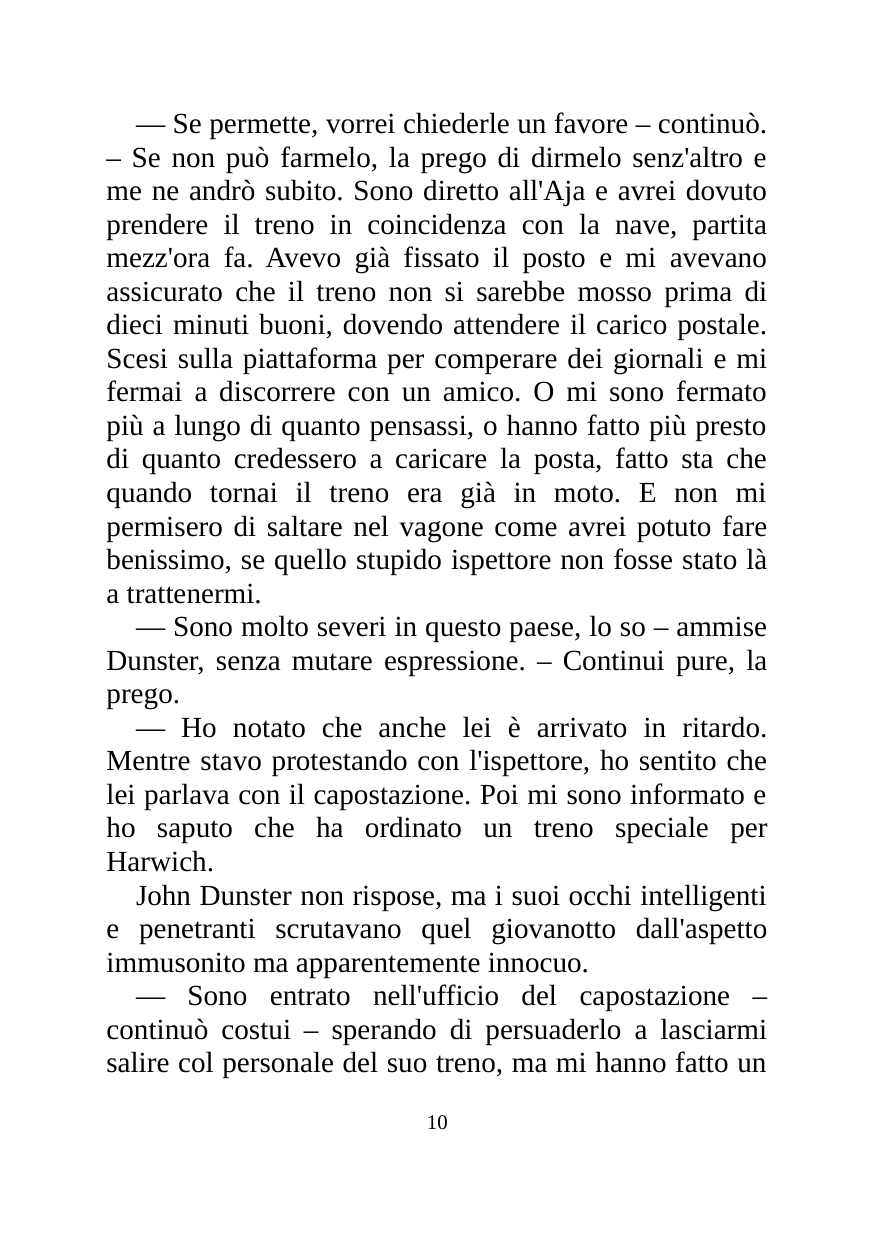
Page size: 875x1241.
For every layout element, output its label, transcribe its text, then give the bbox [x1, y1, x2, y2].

text — Sono entrato nell'ufficio del capostazione – continuò costui – sperando di persuaderlo a lasciarmi salire col personale del suo treno, ma mi hanno fatto un [106, 978, 768, 1079]
text — Ho notato che anche lei è arrivato in ritardo. Mentre stavo protestando con l'ispettore, ho sentito che lei parlava con il capostazione. Poi mi sono informato e ho saputo che ha ordinato un treno speciale per Harwich. [106, 710, 768, 878]
text John Dunster non rispose, ma i suoi occhi intelligenti e penetranti scrutavano quel giovanotto dall'aspetto immusonito ma apparentemente innocuo. [106, 878, 768, 978]
text — Se permette, vorrei chiederle un favore – continuò. – Se non può farmelo, la prego di dirmelo senz'altro e me ne andrò subito. Sono diretto all'Aja e avrei dovuto prendere il treno in coincidenza con la nave, partita mezz'ora fa. Avevo già fissato il posto e mi avevano assicurato che il treno non si sarebbe mosso prima di dieci minuti buoni, dovendo attendere il carico postale. Scesi sulla piattaforma per comperare dei giornali e mi fermai a discorrere con un amico. O mi sono fermato più a lungo di quanto pensassi, o hanno fatto più presto di quanto credessero a caricare la posta, fatto sta che quando tornai il treno era già in moto. E non mi permisero di saltare nel vagone come avrei potuto fare benissimo, se quello stupido ispettore non fosse stato là a trattenermi. [106, 106, 768, 609]
text — Sono molto severi in questo paese, lo so – ammise Dunster, senza mutare espressione. – Continui pure, la prego. [106, 609, 768, 710]
